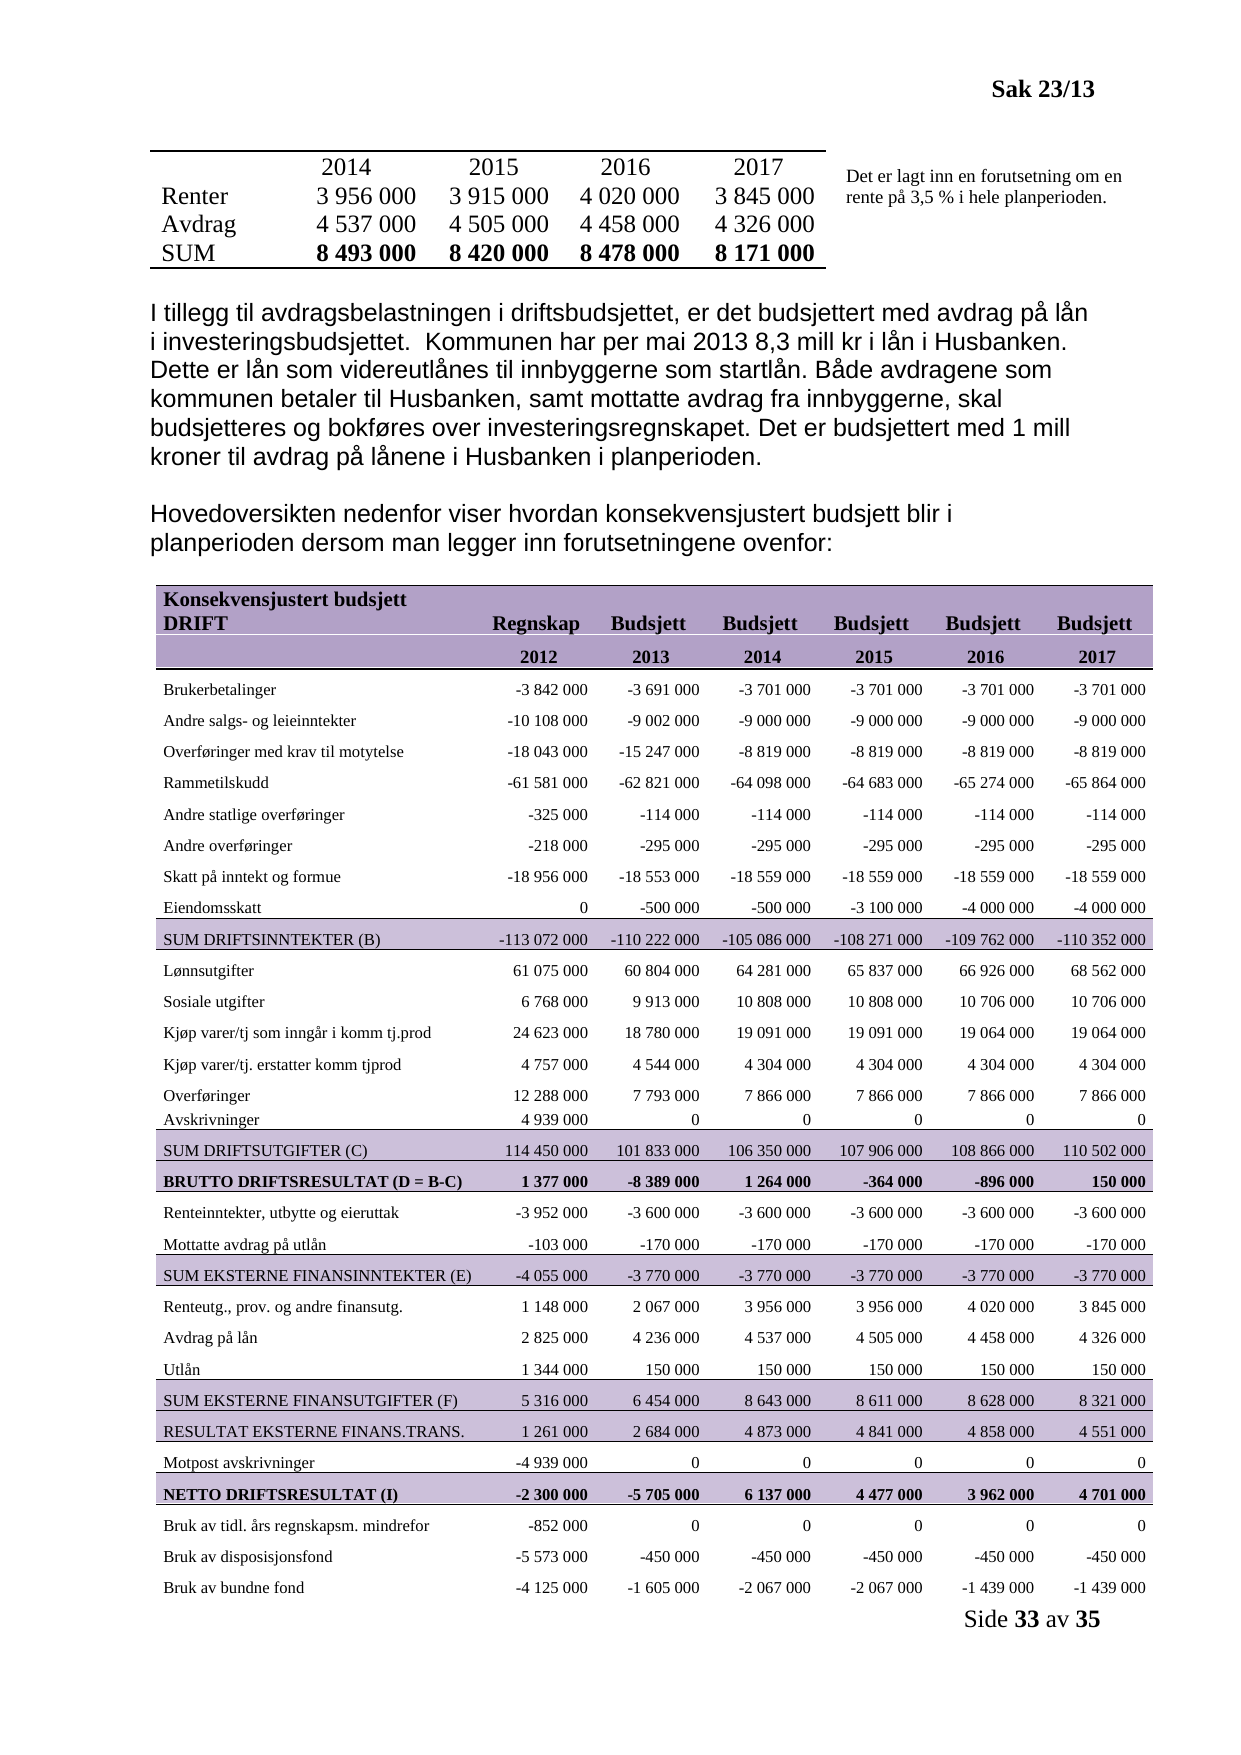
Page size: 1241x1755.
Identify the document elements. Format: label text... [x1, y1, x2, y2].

table_cell 24 623 000 [482, 1011, 595, 1042]
table_cell 0 [707, 1442, 818, 1472]
table_cell 150 000 [1041, 1161, 1153, 1191]
table_cell Motpost avskrivninger [156, 1442, 482, 1472]
table_cell 0 [818, 1105, 930, 1128]
table_cell NETTO DRIFTSRESULTAT (I) [156, 1473, 482, 1503]
table_cell 61 075 000 [482, 950, 595, 980]
table_cell Bruk av tidl. års regnskapsm. mindrefor [156, 1505, 482, 1535]
table_cell BRUTTO DRIFTSRESULTAT (D = B-C) [156, 1161, 482, 1191]
table_cell Mottatte avdrag på utlån [156, 1222, 482, 1253]
table_cell 2017 [1041, 635, 1153, 667]
table_cell -5 573 000 [482, 1535, 595, 1566]
table_cell -3 770 000 [1041, 1255, 1153, 1285]
table_cell 7 793 000 [595, 1074, 707, 1105]
table_cell -896 000 [930, 1161, 1041, 1191]
table_cell -295 000 [707, 824, 818, 855]
table_cell SUM EKSTERNE FINANSINNTEKTER (E) [156, 1255, 482, 1285]
table_cell 10 706 000 [1041, 980, 1153, 1011]
table_cell -64 683 000 [818, 761, 930, 792]
table_cell Sosiale utgifter [156, 980, 482, 1011]
table_cell 4 537 000 [707, 1316, 818, 1347]
table_cell -4 125 000 [482, 1566, 595, 1597]
table_header 2014 [265, 152, 427, 181]
table_cell -10 108 000 [482, 699, 595, 730]
table_cell 8 493 000 [265, 238, 427, 267]
table_header 2016 [560, 152, 691, 181]
table_cell Renteinntekter, utbytte og eieruttak [156, 1192, 482, 1222]
table_cell 4 873 000 [707, 1411, 818, 1441]
table_cell 0 [930, 1105, 1041, 1128]
table_cell 101 833 000 [595, 1130, 707, 1160]
table_cell -4 939 000 [482, 1442, 595, 1472]
table_cell 7 866 000 [1041, 1074, 1153, 1105]
table_cell 1 261 000 [482, 1411, 595, 1441]
table_cell -8 819 000 [818, 730, 930, 761]
table_cell 19 091 000 [707, 1011, 818, 1042]
table_cell 3 956 000 [265, 181, 427, 209]
table_cell Avskrivninger [156, 1105, 482, 1128]
table_cell -1 439 000 [930, 1566, 1041, 1597]
table_cell Bruk av disposisjonsfond [156, 1535, 482, 1566]
table_cell Andre statlige overføringer [156, 793, 482, 824]
table_cell -114 000 [707, 793, 818, 824]
table_cell -450 000 [818, 1535, 930, 1566]
text Hovedoversikten nedenfor viser hvordan konsekvensjustert budsjett blir i planperioden dersom man legger inn forutsetningene ovenfor: [150, 499, 1100, 557]
table_cell 8 478 000 [560, 238, 691, 267]
table_cell 0 [482, 886, 595, 917]
table_cell 2014 [707, 635, 818, 667]
table_cell 2 825 000 [482, 1316, 595, 1347]
table_cell -109 762 000 [930, 919, 1041, 949]
table_cell SUM DRIFTSUTGIFTER (C) [156, 1130, 482, 1160]
table_cell 3 956 000 [707, 1286, 818, 1316]
table_cell -2 067 000 [818, 1566, 930, 1597]
table_cell 19 064 000 [1041, 1011, 1153, 1042]
table_cell -18 553 000 [595, 855, 707, 886]
table_cell -3 701 000 [818, 670, 930, 699]
table_cell 2016 [930, 635, 1041, 667]
table_cell -114 000 [595, 793, 707, 824]
table_cell Avdrag på lån [156, 1316, 482, 1347]
table_cell SUM [150, 238, 265, 267]
table_cell 19 064 000 [930, 1011, 1041, 1042]
table_cell Overføringer [156, 1074, 482, 1105]
table_cell 4 020 000 [560, 181, 691, 209]
table_cell 4 458 000 [930, 1316, 1041, 1347]
table_cell 1 264 000 [707, 1161, 818, 1191]
table_cell -103 000 [482, 1222, 595, 1253]
table_cell -170 000 [818, 1222, 930, 1253]
table_cell Kjøp varer/tj. erstatter komm tjprod [156, 1043, 482, 1074]
table_cell -18 559 000 [818, 855, 930, 886]
table_cell 150 000 [707, 1347, 818, 1378]
table_cell -3 600 000 [595, 1192, 707, 1222]
table_cell -3 600 000 [707, 1192, 818, 1222]
table_cell 2012 [482, 635, 595, 667]
table_cell Renter [150, 181, 265, 209]
table_cell 8 420 000 [427, 238, 560, 267]
table_cell 150 000 [818, 1347, 930, 1378]
table_cell -9 000 000 [1041, 699, 1153, 730]
table_cell Renteutg., prov. og andre finansutg. [156, 1286, 482, 1316]
table_cell 10 808 000 [818, 980, 930, 1011]
table_cell -9 000 000 [818, 699, 930, 730]
table_cell 4 304 000 [1041, 1043, 1153, 1074]
table_cell -18 559 000 [930, 855, 1041, 886]
table_cell 3 845 000 [1041, 1286, 1153, 1316]
table_cell SUM DRIFTSINNTEKTER (B) [156, 919, 482, 949]
table_cell -218 000 [482, 824, 595, 855]
table_cell -450 000 [707, 1535, 818, 1566]
table_cell -500 000 [707, 886, 818, 917]
table_cell [156, 635, 482, 667]
table_cell 3 915 000 [427, 181, 560, 209]
table_cell -1 439 000 [1041, 1566, 1153, 1597]
table_header 2015 [427, 152, 560, 181]
table_cell 0 [930, 1442, 1041, 1472]
table_cell 7 866 000 [707, 1074, 818, 1105]
table_cell 5 316 000 [482, 1380, 595, 1410]
table_header 2017 [691, 152, 826, 181]
table_cell 4 326 000 [1041, 1316, 1153, 1347]
table_cell -170 000 [930, 1222, 1041, 1253]
table_cell -8 819 000 [930, 730, 1041, 761]
table_cell -3 770 000 [707, 1255, 818, 1285]
table_cell 2013 [595, 635, 707, 667]
table_cell 2 684 000 [595, 1411, 707, 1441]
table_cell -295 000 [930, 824, 1041, 855]
table_cell 6 454 000 [595, 1380, 707, 1410]
table_cell -108 271 000 [818, 919, 930, 949]
table_cell Overføringer med krav til motytelse [156, 730, 482, 761]
table_cell 0 [818, 1505, 930, 1535]
table_cell -9 000 000 [930, 699, 1041, 730]
table_cell Lønnsutgifter [156, 950, 482, 980]
table_cell 0 [1041, 1505, 1153, 1535]
table_cell -9 002 000 [595, 699, 707, 730]
table_cell 4 858 000 [930, 1411, 1041, 1441]
table_header Regnskap [482, 586, 595, 634]
table_cell -8 819 000 [707, 730, 818, 761]
table_cell -500 000 [595, 886, 707, 917]
table_cell 1 377 000 [482, 1161, 595, 1191]
table_cell -450 000 [595, 1535, 707, 1566]
table_cell 4 326 000 [691, 210, 826, 238]
table_cell -3 701 000 [930, 670, 1041, 699]
table_cell 3 845 000 [691, 181, 826, 209]
table_cell 65 837 000 [818, 950, 930, 980]
table_cell -3 952 000 [482, 1192, 595, 1222]
table_cell Bruk av bundne fond [156, 1566, 482, 1597]
table_cell 10 706 000 [930, 980, 1041, 1011]
table_cell -852 000 [482, 1505, 595, 1535]
table_cell Eiendomsskatt [156, 886, 482, 917]
table_cell -3 600 000 [818, 1192, 930, 1222]
table_header Konsekvensjustert budsjett DRIFT [156, 586, 482, 634]
table_cell 8 628 000 [930, 1380, 1041, 1410]
table_cell 110 502 000 [1041, 1130, 1153, 1160]
table_cell 1 344 000 [482, 1347, 595, 1378]
table_cell 66 926 000 [930, 950, 1041, 980]
table_cell 2015 [818, 635, 930, 667]
table_cell -2 067 000 [707, 1566, 818, 1597]
table_cell -3 770 000 [930, 1255, 1041, 1285]
table_cell -64 098 000 [707, 761, 818, 792]
table_cell 4 477 000 [818, 1473, 930, 1503]
table_cell 4 505 000 [427, 210, 560, 238]
table_cell 19 091 000 [818, 1011, 930, 1042]
table_cell -114 000 [818, 793, 930, 824]
table_cell 0 [1041, 1105, 1153, 1128]
table_cell 7 866 000 [818, 1074, 930, 1105]
table_cell 0 [707, 1105, 818, 1128]
table_cell 12 288 000 [482, 1074, 595, 1105]
table_cell -3 770 000 [595, 1255, 707, 1285]
table_cell 18 780 000 [595, 1011, 707, 1042]
table_header Budsjett [1041, 586, 1153, 634]
table_cell -8 389 000 [595, 1161, 707, 1191]
table_cell 68 562 000 [1041, 950, 1153, 980]
table_cell 0 [595, 1105, 707, 1128]
table_cell 150 000 [930, 1347, 1041, 1378]
table_cell 4 304 000 [930, 1043, 1041, 1074]
table_cell 6 768 000 [482, 980, 595, 1011]
table_cell Brukerbetalinger [156, 670, 482, 699]
table_cell -62 821 000 [595, 761, 707, 792]
table_cell 0 [595, 1442, 707, 1472]
table_header Budsjett [595, 586, 707, 634]
table_cell 114 450 000 [482, 1130, 595, 1160]
table_cell -3 770 000 [818, 1255, 930, 1285]
table_cell -3 701 000 [1041, 670, 1153, 699]
table_cell 0 [930, 1505, 1041, 1535]
table_cell -325 000 [482, 793, 595, 824]
table_cell 4 701 000 [1041, 1473, 1153, 1503]
table_cell 150 000 [595, 1347, 707, 1378]
table_cell 9 913 000 [595, 980, 707, 1011]
table_cell RESULTAT EKSTERNE FINANS.TRANS. [156, 1411, 482, 1441]
table_cell -3 701 000 [707, 670, 818, 699]
table_cell -8 819 000 [1041, 730, 1153, 761]
table_cell -65 274 000 [930, 761, 1041, 792]
table_cell 64 281 000 [707, 950, 818, 980]
table_header Budsjett [818, 586, 930, 634]
table_cell -114 000 [1041, 793, 1153, 824]
table_cell -3 600 000 [1041, 1192, 1153, 1222]
table_cell 3 962 000 [930, 1473, 1041, 1503]
table_cell -1 605 000 [595, 1566, 707, 1597]
table_cell Kjøp varer/tj som inngår i komm tj.prod [156, 1011, 482, 1042]
table_cell 4 505 000 [818, 1316, 930, 1347]
table_cell 4 020 000 [930, 1286, 1041, 1316]
table_cell -18 956 000 [482, 855, 595, 886]
table_cell -295 000 [595, 824, 707, 855]
table_cell -61 581 000 [482, 761, 595, 792]
table_cell 107 906 000 [818, 1130, 930, 1160]
table_cell 4 304 000 [707, 1043, 818, 1074]
table_cell -170 000 [707, 1222, 818, 1253]
table_cell 3 956 000 [818, 1286, 930, 1316]
table_cell -15 247 000 [595, 730, 707, 761]
table_cell 8 611 000 [818, 1380, 930, 1410]
table_cell -110 222 000 [595, 919, 707, 949]
table_cell 7 866 000 [930, 1074, 1041, 1105]
table_cell -450 000 [930, 1535, 1041, 1566]
table_cell 8 321 000 [1041, 1380, 1153, 1410]
table_cell 150 000 [1041, 1347, 1153, 1378]
table_cell -4 055 000 [482, 1255, 595, 1285]
table_cell Avdrag [150, 210, 265, 238]
table_cell -65 864 000 [1041, 761, 1153, 792]
table_cell 108 866 000 [930, 1130, 1041, 1160]
table_cell 4 757 000 [482, 1043, 595, 1074]
table_cell -4 000 000 [1041, 886, 1153, 917]
table_cell -364 000 [818, 1161, 930, 1191]
table_cell 106 350 000 [707, 1130, 818, 1160]
table_cell -110 352 000 [1041, 919, 1153, 949]
table_cell -18 559 000 [707, 855, 818, 886]
table_cell Andre salgs- og leieinntekter [156, 699, 482, 730]
table_cell -114 000 [930, 793, 1041, 824]
table_cell 6 137 000 [707, 1473, 818, 1503]
table_header Budsjett [707, 586, 818, 634]
table_cell SUM EKSTERNE FINANSUTGIFTER (F) [156, 1380, 482, 1410]
table_header [150, 152, 265, 181]
table_cell -18 559 000 [1041, 855, 1153, 886]
table_cell 8 171 000 [691, 238, 826, 267]
table_cell 0 [1041, 1442, 1153, 1472]
table_cell -3 842 000 [482, 670, 595, 699]
table_cell -5 705 000 [595, 1473, 707, 1503]
table_cell -105 086 000 [707, 919, 818, 949]
table_cell 4 939 000 [482, 1105, 595, 1128]
table_cell -2 300 000 [482, 1473, 595, 1503]
table_cell 4 236 000 [595, 1316, 707, 1347]
table_cell 4 841 000 [818, 1411, 930, 1441]
table_cell -170 000 [1041, 1222, 1153, 1253]
table_cell 4 551 000 [1041, 1411, 1153, 1441]
table_header 2017 [831, 157, 1157, 256]
table_cell 2 067 000 [595, 1286, 707, 1316]
table_cell -3 600 000 [930, 1192, 1041, 1222]
table_cell -450 000 [1041, 1535, 1153, 1566]
table_cell 4 458 000 [560, 210, 691, 238]
table_cell -9 000 000 [707, 699, 818, 730]
table_cell -4 000 000 [930, 886, 1041, 917]
table_cell -170 000 [595, 1222, 707, 1253]
table_cell 0 [818, 1442, 930, 1472]
table_cell -3 100 000 [818, 886, 930, 917]
table_cell Utlån [156, 1347, 482, 1378]
table_cell 4 304 000 [818, 1043, 930, 1074]
text I tillegg til avdragsbelastningen i driftsbudsjettet, er det budsjettert med avdrag på lån i investeringsbudsjettet. Kommunen har per mai 2013 8,3 mill kr i lån i Husbanken. Dette er lån som videreutlånes til innbyggerne som startlån. Både avdragene som kommunen betaler til Husbanken, samt mottatte avdrag fra innbyggerne, skal budsjetteres og bokføres over investeringsregnskapet. Det er budsjettert med 1 mill kroner til avdrag på lånene i Husbanken i planperioden. [150, 298, 1100, 470]
table_cell 4 544 000 [595, 1043, 707, 1074]
table_cell -295 000 [1041, 824, 1153, 855]
table_cell -3 691 000 [595, 670, 707, 699]
table_cell 60 804 000 [595, 950, 707, 980]
table_cell 10 808 000 [707, 980, 818, 1011]
table_cell -18 043 000 [482, 730, 595, 761]
table_cell 0 [595, 1505, 707, 1535]
table_cell -113 072 000 [482, 919, 595, 949]
table_cell Andre overføringer [156, 824, 482, 855]
table_cell -295 000 [818, 824, 930, 855]
table_cell Skatt på inntekt og formue [156, 855, 482, 886]
table_cell 0 [707, 1505, 818, 1535]
table_header Budsjett [930, 586, 1041, 634]
table_cell 1 148 000 [482, 1286, 595, 1316]
table_cell 8 643 000 [707, 1380, 818, 1410]
table_cell 4 537 000 [265, 210, 427, 238]
table_cell Rammetilskudd [156, 761, 482, 792]
